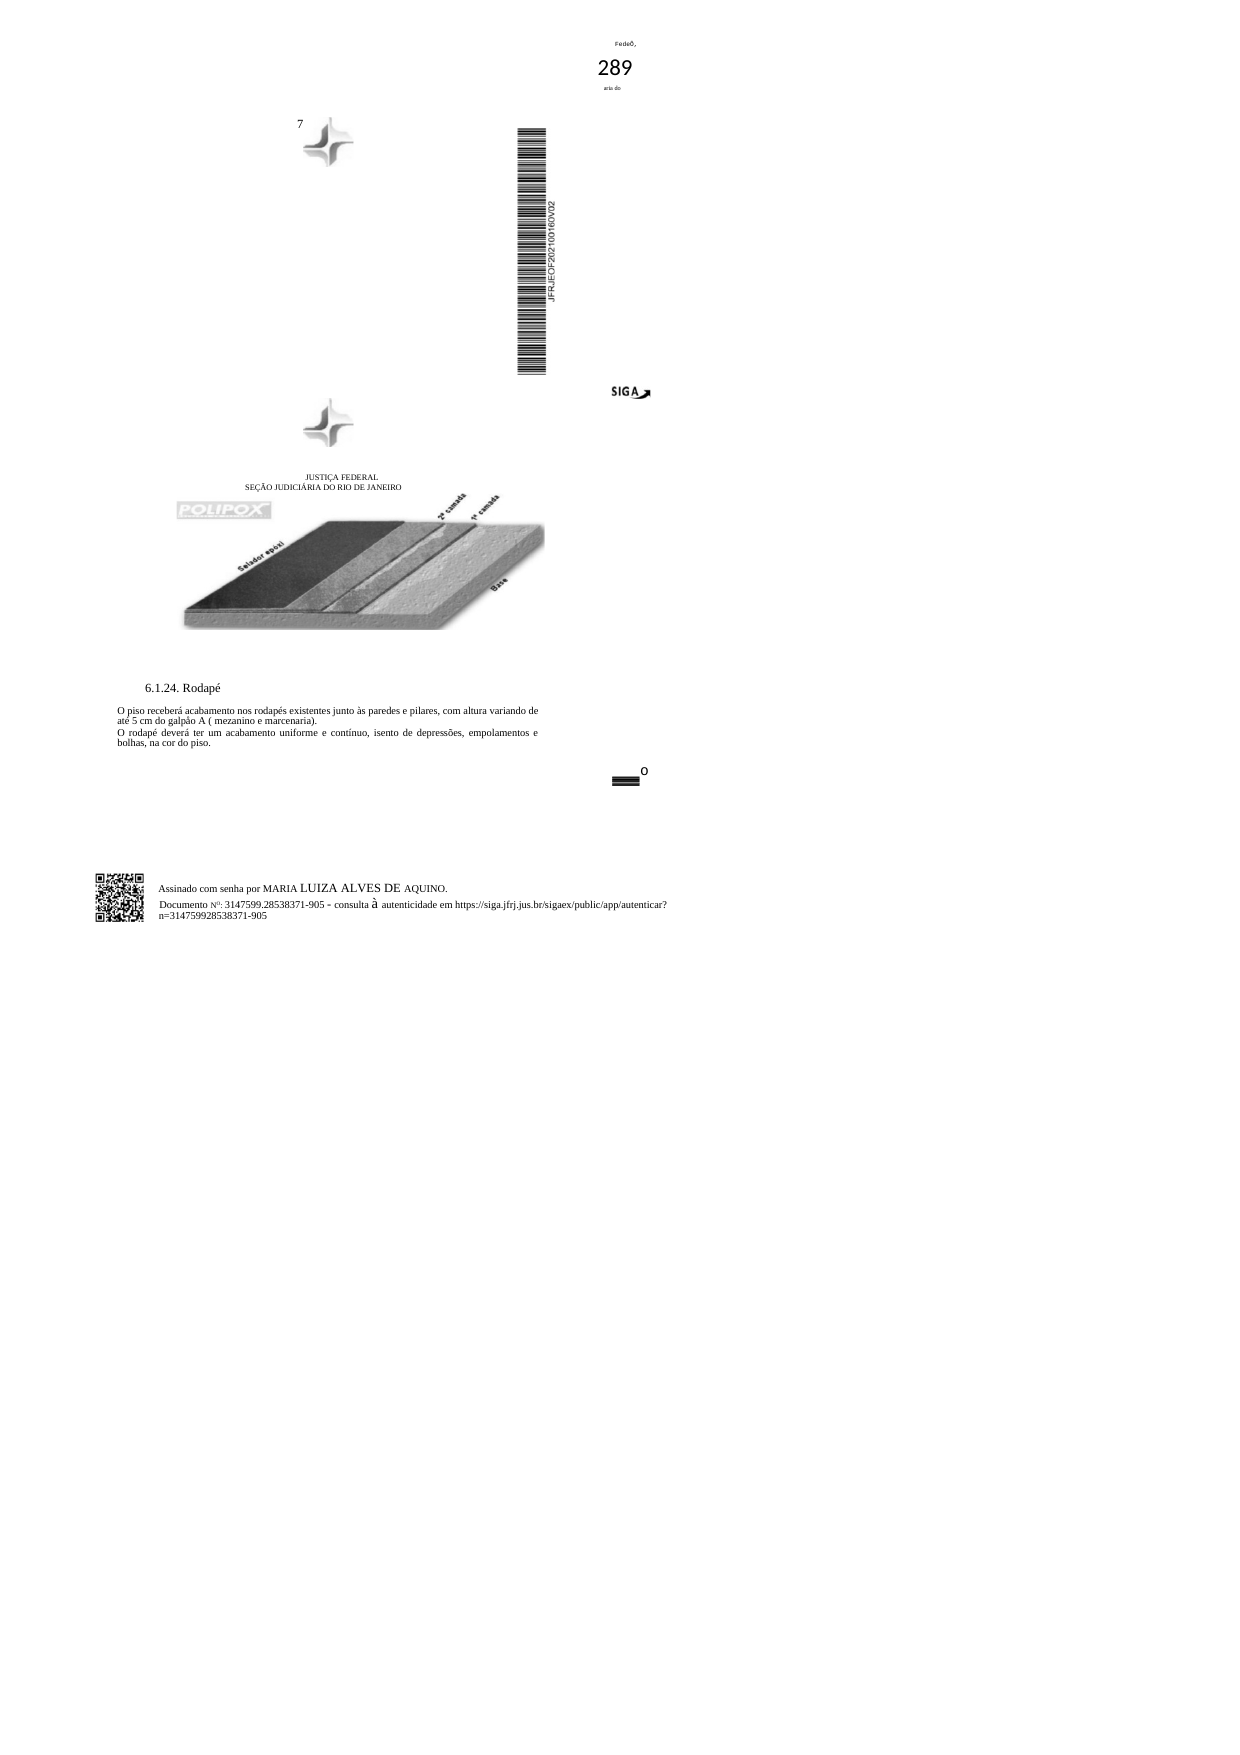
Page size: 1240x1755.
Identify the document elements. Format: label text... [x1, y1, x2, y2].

text JUSTIÇA FEDERAL [150, 472, 533, 482]
text 7 [150, 117, 1089, 375]
text O rodapé deverá ter um acabamento uniforme e contínuo, isento de depressões, empolamentos e bolhas, na cor do piso. [117, 728, 539, 749]
subtitle 6.1.24. Rodapé [145, 681, 568, 695]
text SEÇÃO JUDICIÁRIA DO RIO DE JANEIRO [150, 483, 497, 492]
text O piso receberá acabamento nos rodapés existentes junto às paredes e pilares, com altura variando de até 5 cm do galpåo A ( mezanino e marcenaria). [117, 706, 539, 727]
